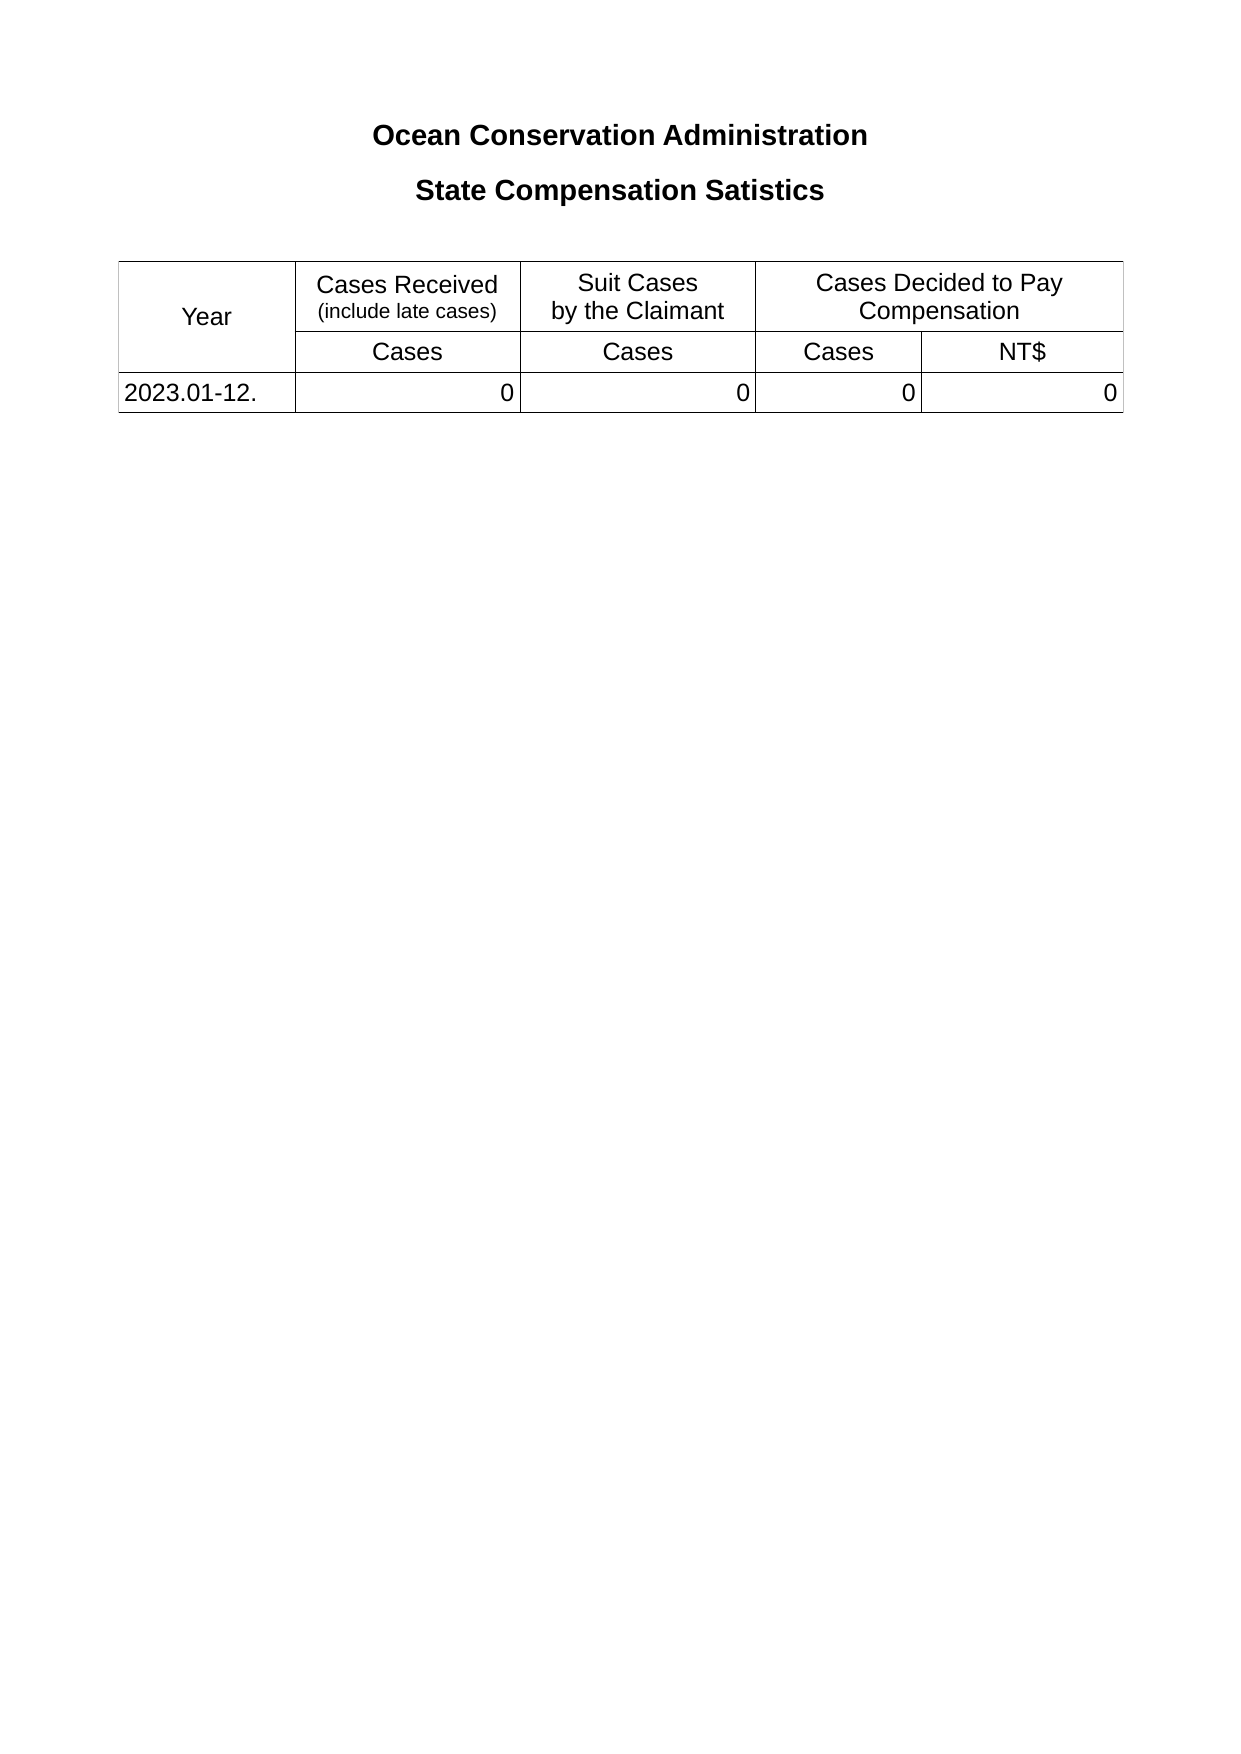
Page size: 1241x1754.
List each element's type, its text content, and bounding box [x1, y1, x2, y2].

table_cell NT$ [922, 332, 1123, 371]
table_header Suit Cases by the Claimant [521, 262, 755, 331]
text Ocean Conservation Administration [118, 118, 1122, 152]
table_cell Cases [296, 332, 520, 371]
table_cell Cases [521, 332, 755, 371]
table_cell 0 [296, 373, 520, 412]
table_cell 0 [521, 373, 755, 412]
table_cell 0 [922, 373, 1123, 412]
table_cell 2023.01-12. [119, 373, 295, 412]
table_header Cases Decided to Pay Compensation [756, 262, 1123, 331]
text State Compensation Satistics [118, 173, 1122, 241]
table_cell 0 [756, 373, 921, 412]
table_header Cases Received (include late cases) [296, 262, 520, 331]
table_cell Cases [756, 332, 921, 371]
table_header Year [119, 262, 295, 371]
